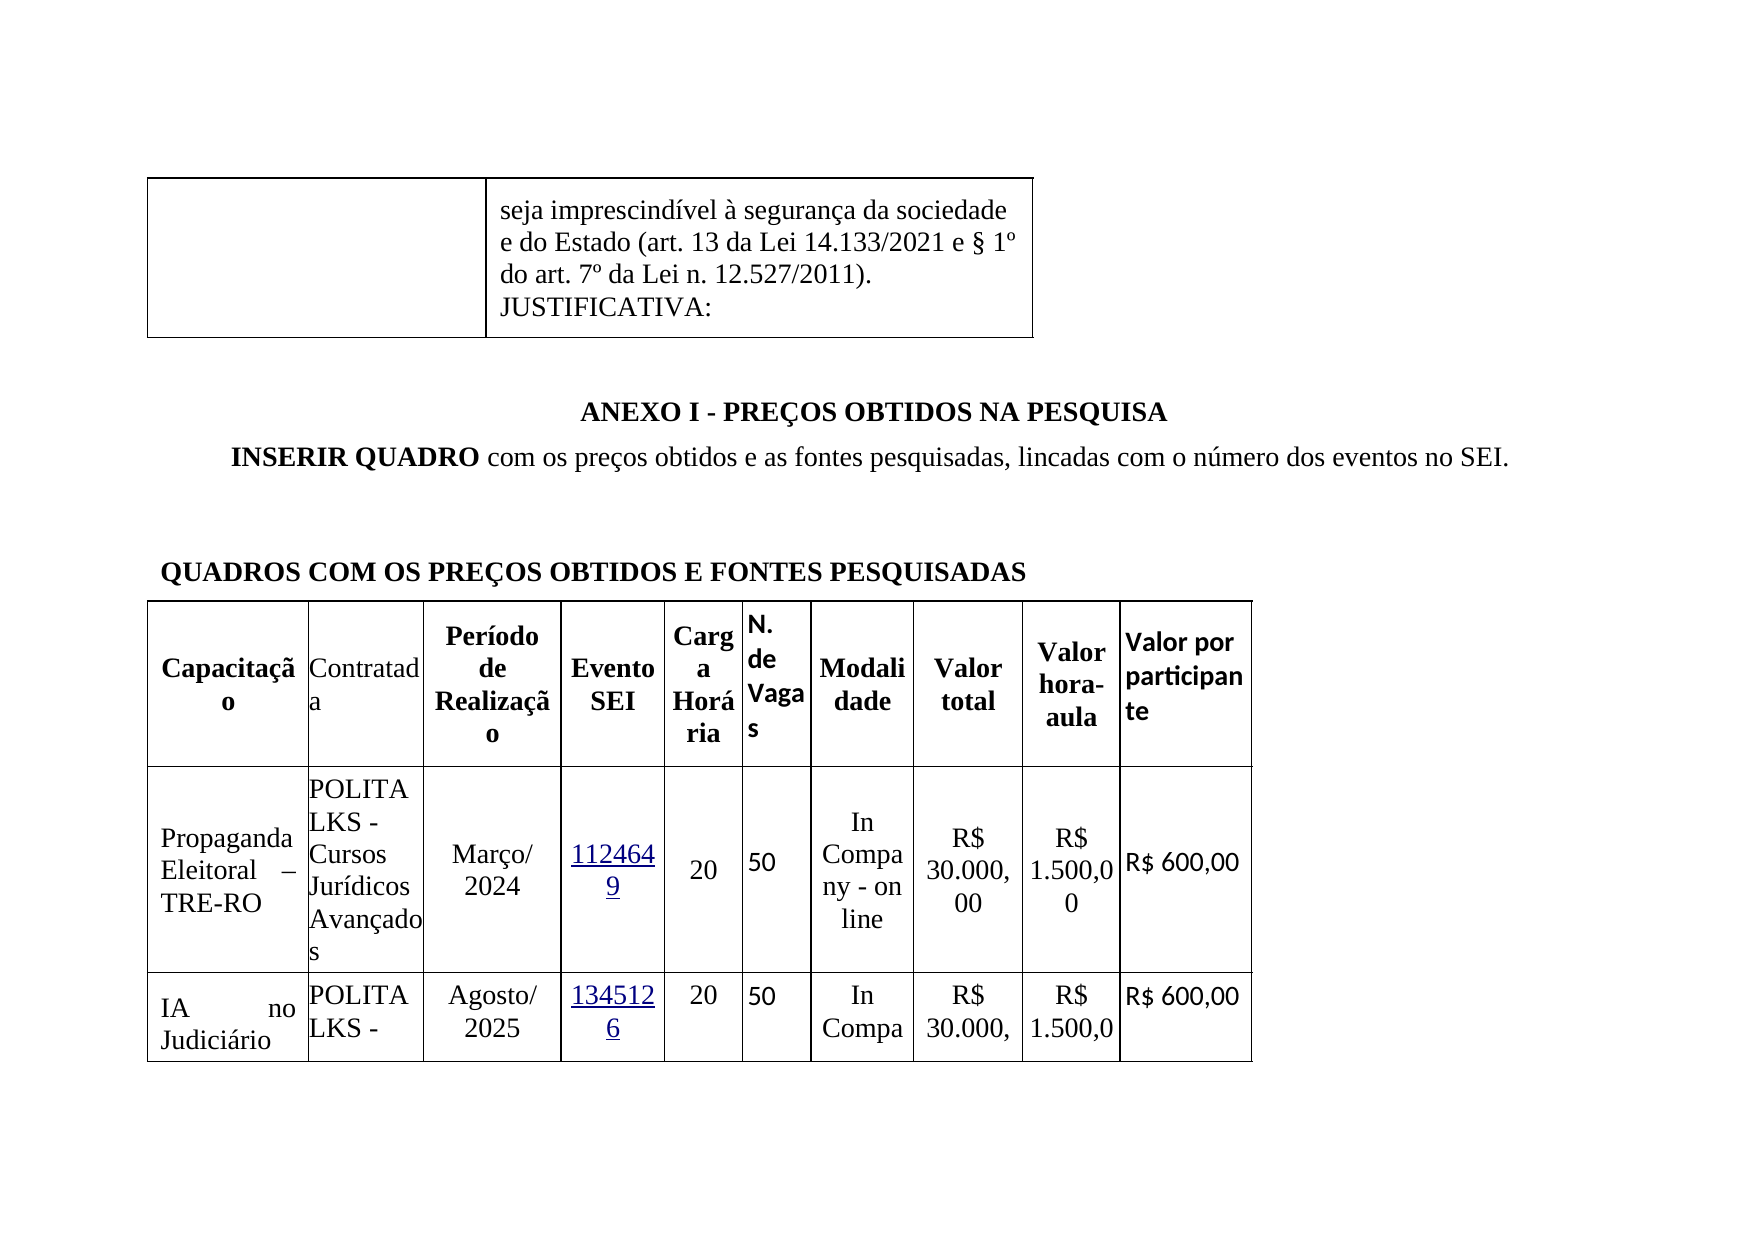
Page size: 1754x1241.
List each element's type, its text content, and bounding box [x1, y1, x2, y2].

text ANEXO I - PREÇOS OBTIDOS NA PESQUISA [148, 395, 1600, 428]
table_cell POLITALKS [309, 973, 423, 1061]
table_header Contratada [309, 602, 423, 766]
table_cell R$ 1.500,0 [1023, 973, 1119, 1061]
table_cell Março/2024 [424, 767, 560, 972]
table_cell R$ 600,00 [1121, 973, 1251, 1061]
table_header Valor total [914, 602, 1022, 766]
table_header N. de Vagas [743, 602, 810, 766]
table_cell 1124649 [562, 767, 664, 972]
table_cell R$ 600,00 [1121, 767, 1251, 972]
table_cell 50 [743, 973, 810, 1061]
table_header Valor por participante [1121, 602, 1251, 766]
table_cell 50 [743, 767, 810, 972]
table_cell R$ 1.500,00 [1023, 767, 1119, 972]
table_cell Agosto/2025 [424, 973, 560, 1061]
table_cell 20 [665, 767, 742, 972]
table_cell R$ 30.000, [914, 973, 1022, 1061]
table_header Carga Horária [665, 602, 742, 766]
table_cell In Company - on line [812, 767, 913, 972]
table_header Período de Realização [424, 602, 560, 766]
table_header Valor hora-aula [1023, 602, 1119, 766]
table_cell R$ 30.000,00 [914, 767, 1022, 972]
table_cell Propaganda Eleitoral – TRE-RO [148, 767, 308, 972]
table_cell 20 [665, 973, 742, 1061]
table_cell POLITALKS - Cursos Jurídicos Avançados [309, 767, 423, 972]
table_header Capacitação [148, 602, 308, 766]
table_cell IA no Judiciário [148, 973, 308, 1061]
table_header Evento SEI [562, 602, 664, 766]
table_cell [148, 179, 485, 336]
table_header Modalidade [812, 602, 913, 766]
text QUADROS COM OS PREÇOS OBTIDOS E FONTES PESQUISADAS [160, 555, 1594, 587]
text INSERIR QUADRO com os preços obtidos e as fontes pesquisadas, lincadas com o número dos eventos no SEI. [148, 440, 1594, 473]
table_cell 1345126 [562, 973, 664, 1061]
table_cell In Compa [812, 973, 913, 1061]
table_cell seja imprescindível à segurança da sociedade e do Estado (art. 13 da Lei 14.133/2021 e § 1º do art. 7º da Lei n. 12.527/2011). JUSTIFICATIVA: [487, 179, 1032, 336]
